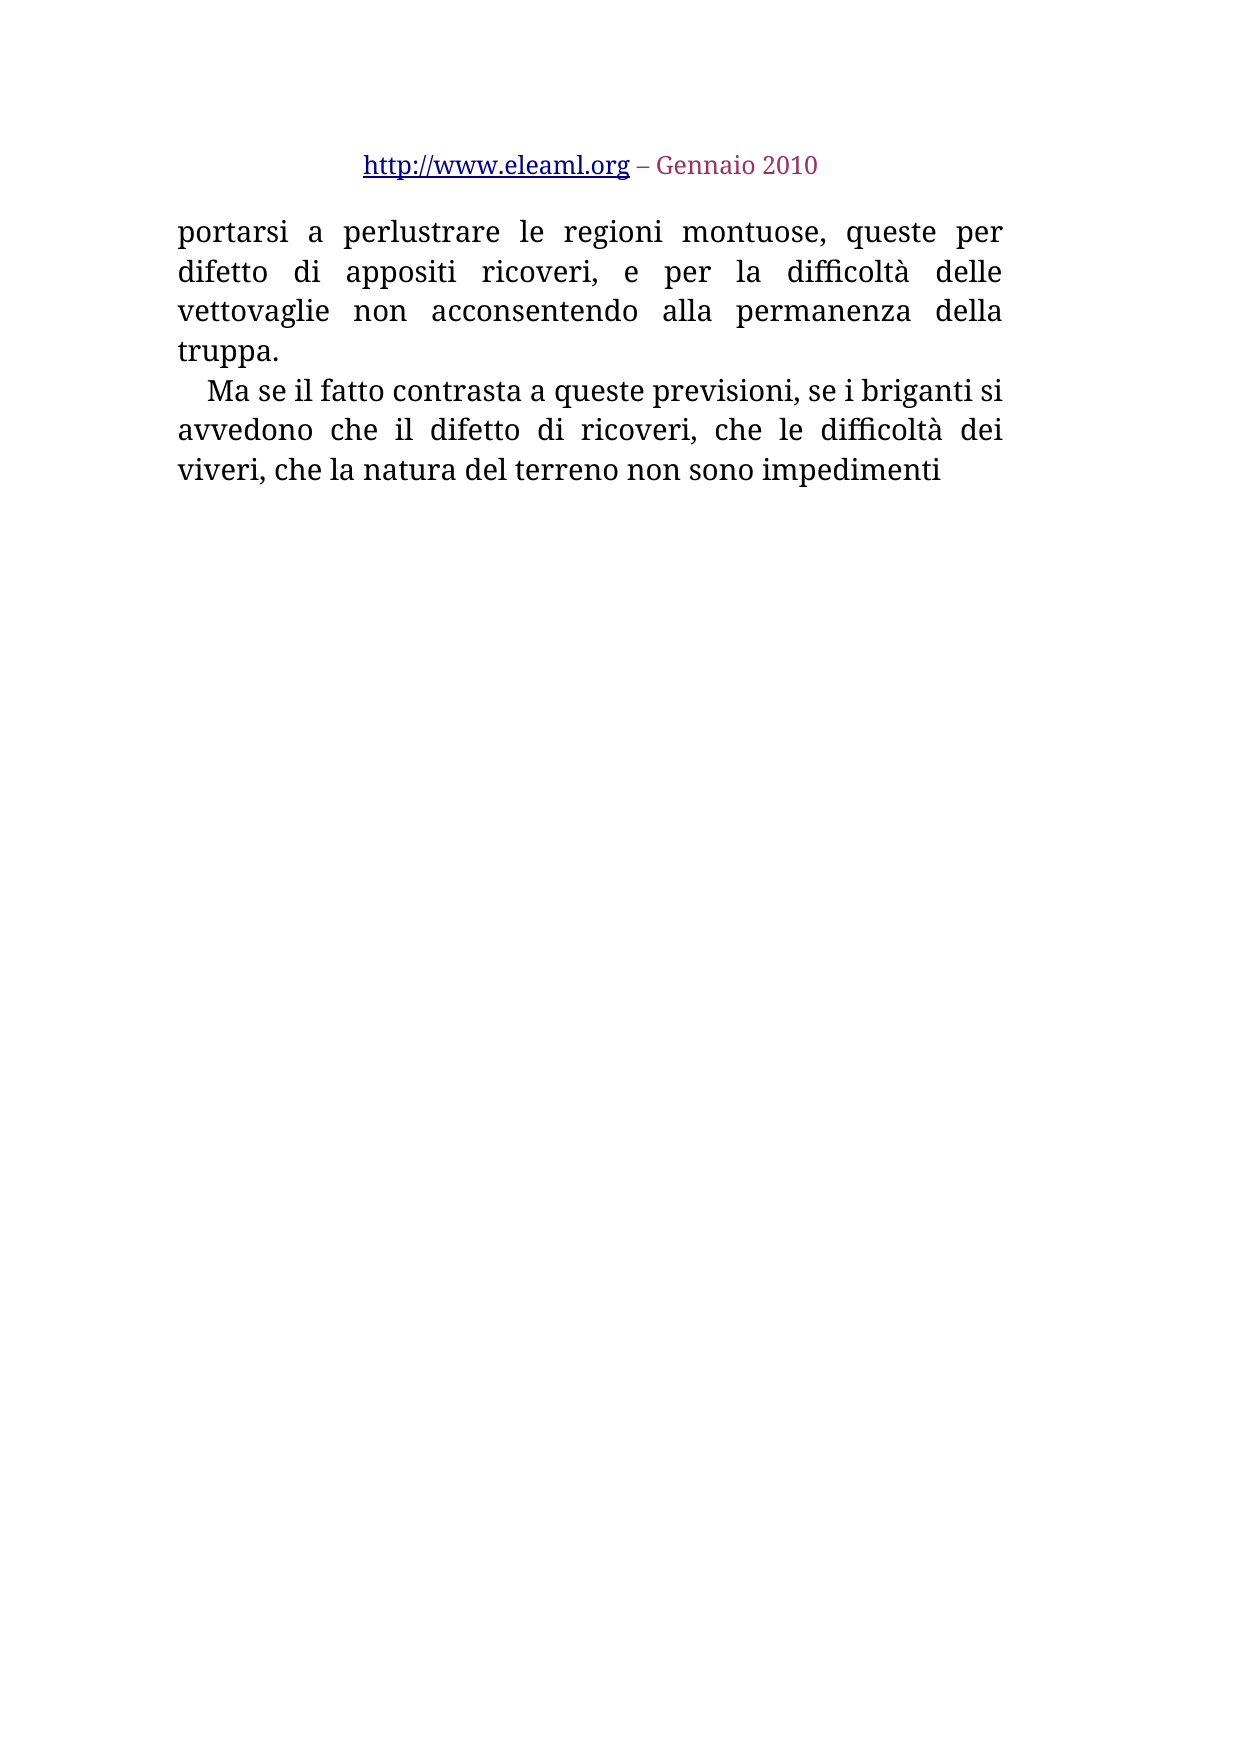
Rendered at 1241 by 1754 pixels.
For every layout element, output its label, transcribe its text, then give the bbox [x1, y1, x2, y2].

text portarsi a perlustrare le regioni montuose, queste per difetto di appositi ricoveri, e per la difficoltà delle vettovaglie non acconsentendo alla permanenza della truppa. [177, 211, 1004, 370]
text Ma se il fatto contrasta a queste previsioni, se i briganti si avvedono che il difetto di ricoveri, che le difficoltà dei viveri, che la natura del terreno non sono impedimenti [177, 370, 1004, 489]
